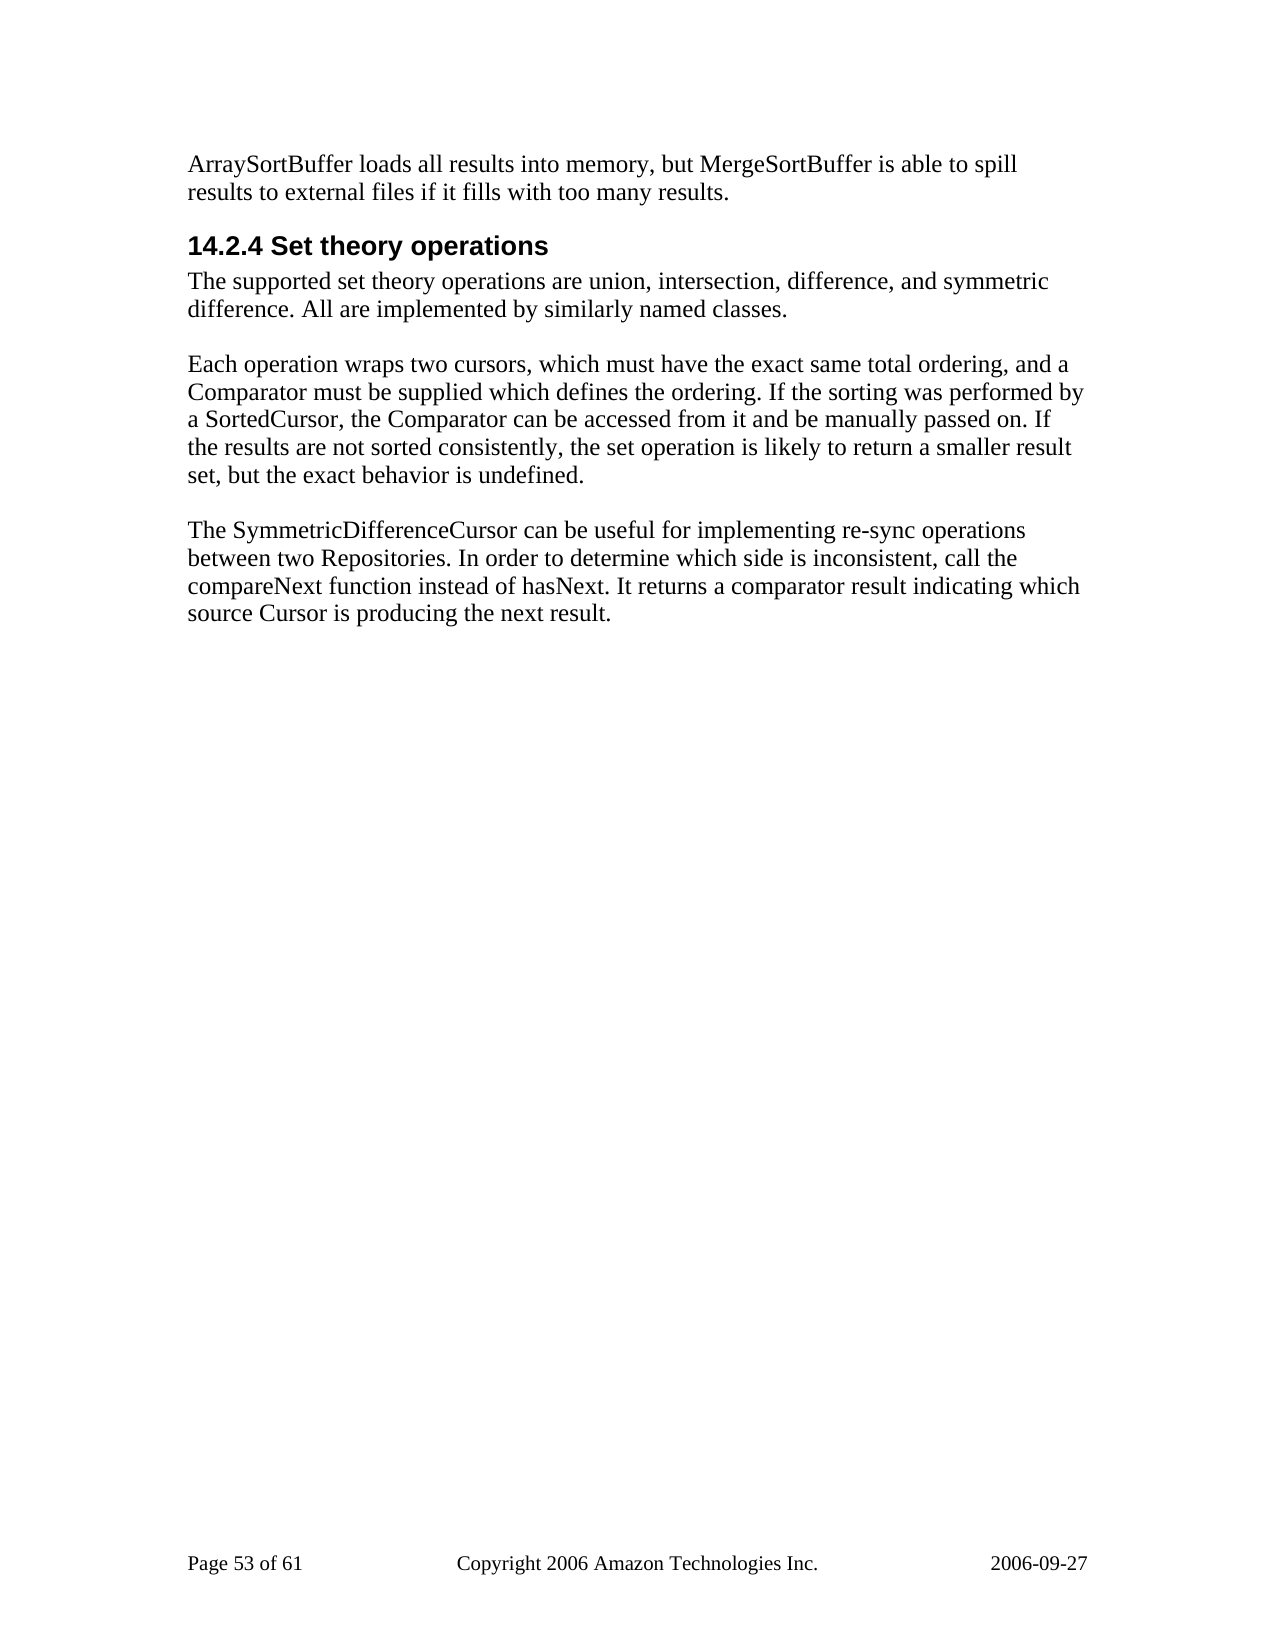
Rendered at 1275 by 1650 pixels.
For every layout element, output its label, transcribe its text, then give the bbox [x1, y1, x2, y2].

text ArraySortBuffer loads all results into memory, but MergeSortBuffer is able to spill results to external files if it fills with too many results. [187, 150, 1087, 205]
text The supported set theory operations are union, intersection, difference, and symmetric difference. All are implemented by similarly named classes. [187, 267, 1087, 322]
text The SymmetricDifferenceCursor can be useful for implementing re-sync operations between two Repositories. In order to determine which side is inconsistent, call the compareNext function instead of hasNext. It returns a comparator result indicating which source Cursor is producing the next result. [187, 516, 1087, 627]
subtitle Set theory operations [187, 230, 1087, 261]
text Each operation wraps two cursors, which must have the exact same total ordering, and a Comparator must be supplied which defines the ordering. If the sorting was performed by a SortedCursor, the Comparator can be accessed from it and be manually passed on. If the results are not sorted consistently, the set operation is likely to return a smaller result set, but the exact behavior is undefined. [187, 350, 1087, 489]
